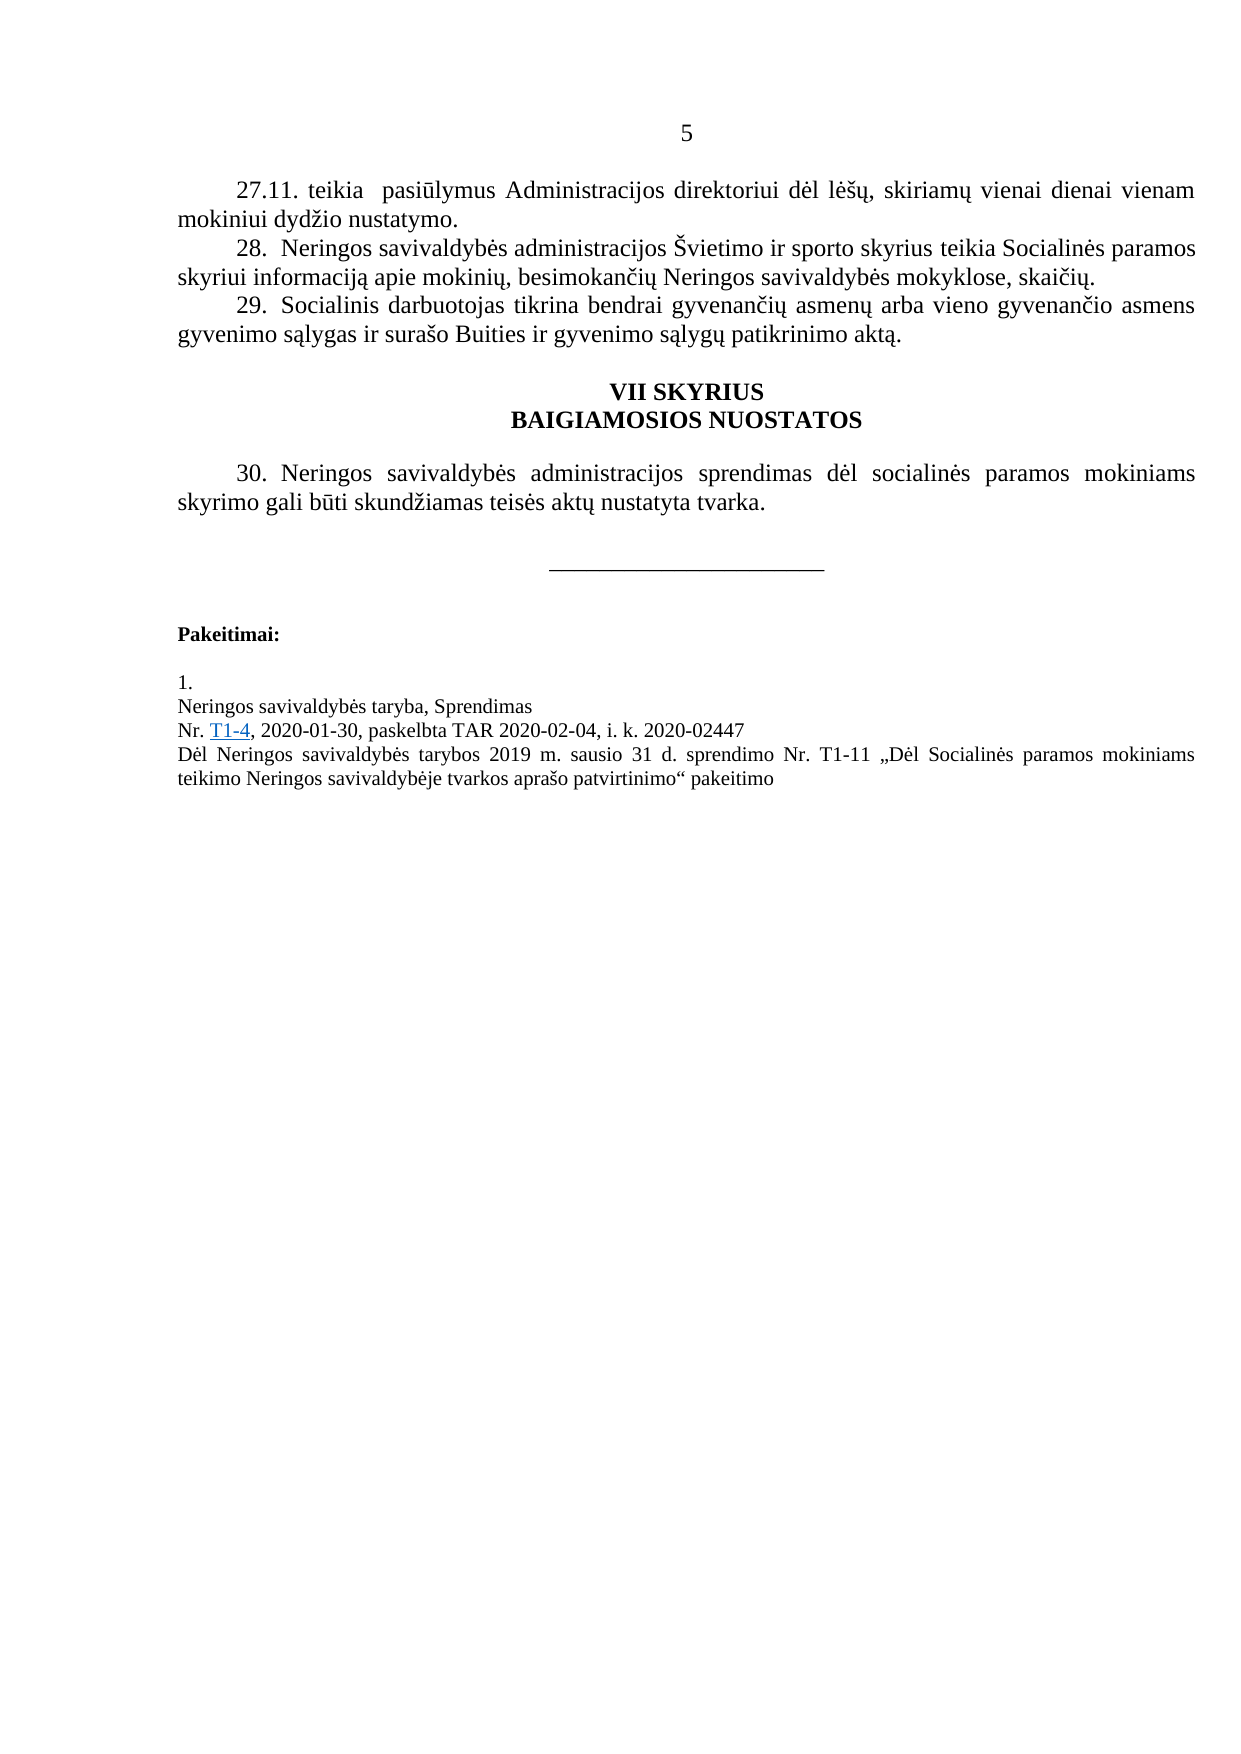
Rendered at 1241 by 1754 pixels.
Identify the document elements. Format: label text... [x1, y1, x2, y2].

text Dėl Neringos savivaldybės tarybos 2019 m. sausio 31 d. sprendimo Nr. T1-11 „Dėl Socialinės paramos mokiniams teikimo Neringos savivaldybėje tvarkos aprašo patvirtinimo“ pakeitimo [177, 742, 1196, 790]
text 27.11. teikia pasiūlymus Administracijos direktoriui dėl lėšų, skiriamų vienai dienai vienam mokiniui dydžio nustatymo. [177, 176, 1196, 233]
text 29. Socialinis darbuotojas tikrina bendrai gyvenančių asmenų arba vieno gyvenančio asmens gyvenimo sąlygas ir surašo Buities ir gyvenimo sąlygų patikrinimo aktą. [177, 291, 1196, 348]
text BAIGIAMOSIOS NUOSTATOS [177, 406, 1196, 434]
text 28. Neringos savivaldybės administracijos Švietimo ir sporto skyrius teikia Socialinės paramos skyriui informaciją apie mokinių, besimokančių Neringos savivaldybės mokyklose, skaičių. [177, 233, 1196, 291]
text Nr. T1-4, 2020-01-30, paskelbta TAR 2020-02-04, i. k. 2020-02447 [177, 718, 1196, 742]
text VII SKYRIUS [177, 377, 1196, 406]
text 1. [177, 670, 1196, 694]
text Neringos savivaldybės taryba, Sprendimas [177, 694, 1196, 718]
text ______________________ [177, 545, 1196, 573]
text Pakeitimai: [177, 622, 1196, 646]
text 30. Neringos savivaldybės administracijos sprendimas dėl socialinės paramos mokiniams skyrimo gali būti skundžiamas teisės aktų nustatyta tvarka. [177, 458, 1196, 516]
